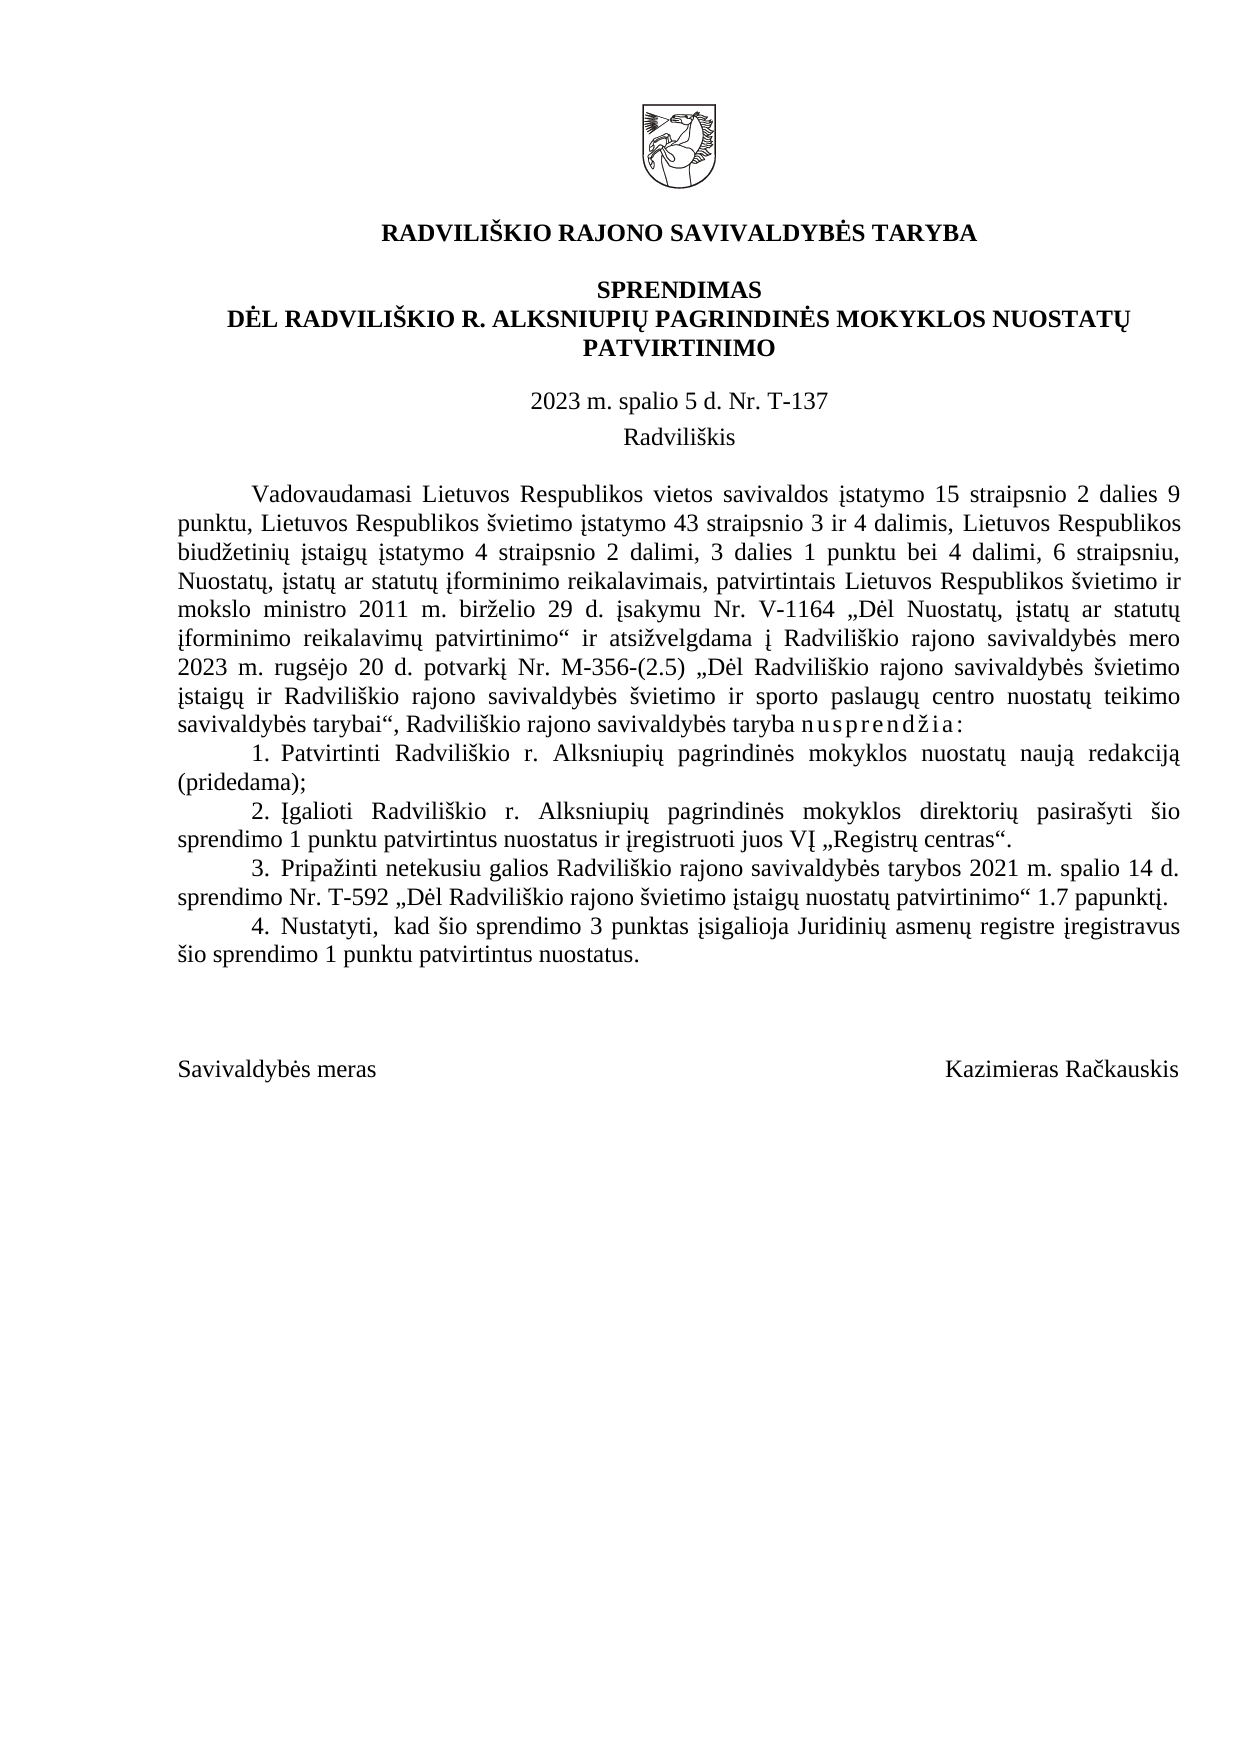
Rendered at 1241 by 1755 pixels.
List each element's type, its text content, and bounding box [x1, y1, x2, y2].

text 3. Pripažinti netekusiu galios Radviliškio rajono savivaldybės tarybos 2021 m. spalio 14 d. sprendimo Nr. T-592 „Dėl Radviliškio rajono švietimo įstaigų nuostatų patvirtinimo“ 1.7 papunktį. [177, 853, 1181, 911]
text SPRENDIMAS [177, 276, 1181, 304]
text 2. Įgalioti Radviliškio r. Alksniupių pagrindinės mokyklos direktorių pasirašyti šio sprendimo 1 punktu patvirtintus nuostatus ir įregistruoti juos VĮ „Registrų centras“. [177, 796, 1181, 853]
text Radviliškis [177, 422, 1181, 451]
text DĖL RADVILIŠKIO R. ALKSNIUPIŲ PAGRINDINĖS MOKYKLOS NUOSTATŲ PATVIRTINIMO [177, 304, 1181, 362]
subtitle RADVILIŠKIO RAJONO SAVIVALDYBĖS TARYBA [177, 218, 1181, 247]
text Savivaldybės meras Kazimieras Račkauskis [177, 1054, 1181, 1083]
text 4. Nustatyti, kad šio sprendimo 3 punktas įsigalioja Juridinių asmenų registre įregistravus šio sprendimo 1 punktu patvirtintus nuostatus. [177, 911, 1181, 968]
text 1. Patvirtinti Radviliškio r. Alksniupių pagrindinės mokyklos nuostatų naują redakciją (pridedama); [177, 738, 1181, 796]
text Vadovaudamasi Lietuvos Respublikos vietos savivaldos įstatymo 15 straipsnio 2 dalies 9 punktu, Lietuvos Respublikos švietimo įstatymo 43 straipsnio 3 ir 4 dalimis, Lietuvos Respublikos biudžetinių įstaigų įstatymo 4 straipsnio 2 dalimi, 3 dalies 1 punktu bei 4 dalimi, 6 straipsniu, Nuostatų, įstatų ar statutų įforminimo reikalavimais, patvirtintais Lietuvos Respublikos švietimo ir mokslo ministro 2011 m. birželio 29 d. įsakymu Nr. V-1164 „Dėl Nuostatų, įstatų ar statutų įforminimo reikalavimų patvirtinimo“ ir atsižvelgdama į Radviliškio rajono savivaldybės mero 2023 m. rugsėjo 20 d. potvarkį Nr. M-356-(2.5) „Dėl Radviliškio rajono savivaldybės švietimo įstaigų ir Radviliškio rajono savivaldybės švietimo ir sporto paslaugų centro nuostatų teikimo savivaldybės tarybai“, Radviliškio rajono savivaldybės taryba nusprendžia: [177, 479, 1181, 738]
subtitle 2023 m. spalio 5 d. Nr. T-137 [177, 386, 1181, 415]
